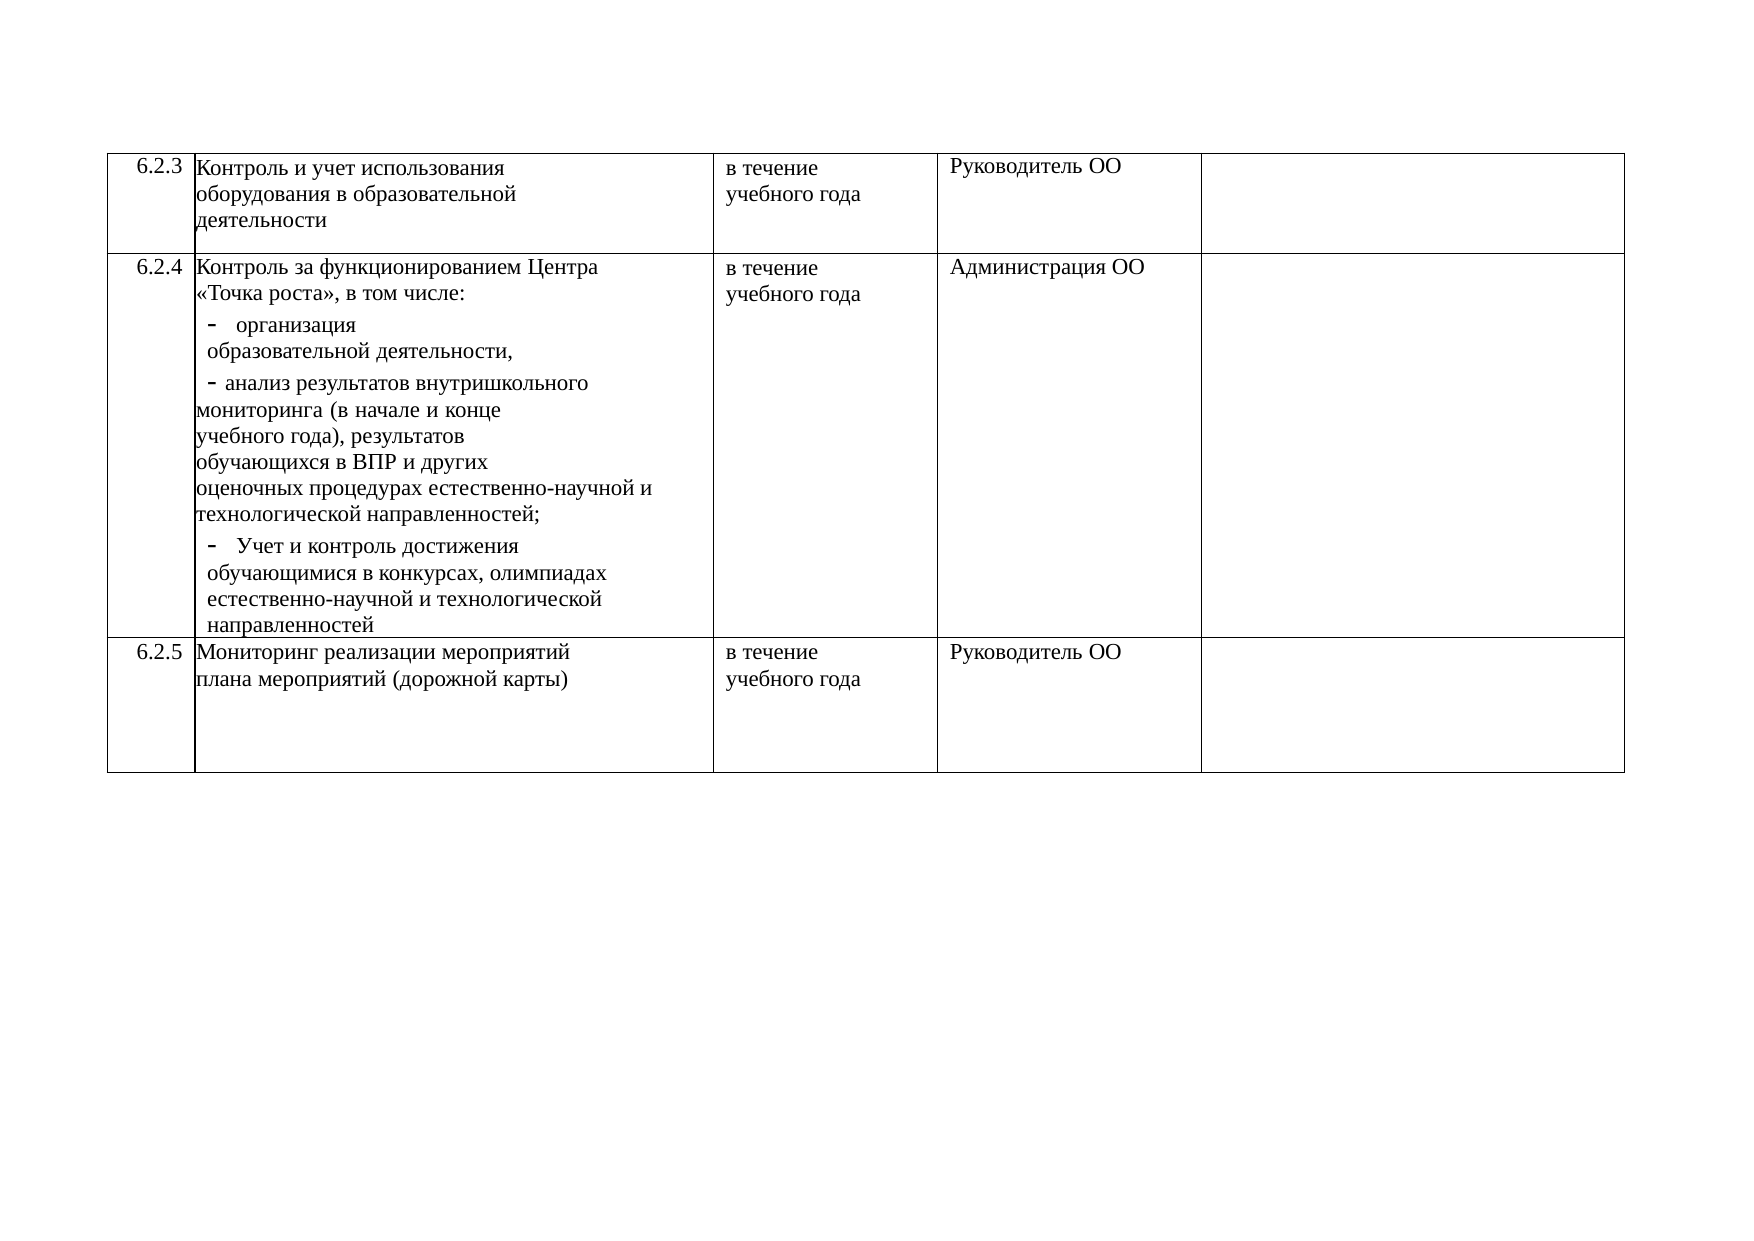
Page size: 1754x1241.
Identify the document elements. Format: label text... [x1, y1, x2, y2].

table_header Руководитель ОО [938, 154, 1201, 252]
table_cell 6.2.5 [108, 638, 194, 772]
table_cell 6.2.4 [108, 254, 194, 637]
table_cell в течение учебного года [714, 638, 937, 772]
table_header 6.2.3 [108, 154, 194, 252]
table_cell в течение учебного года [714, 254, 937, 637]
table_cell [1202, 638, 1624, 772]
table_header Контроль и учет использования оборудования в образовательной деятельности [196, 154, 713, 252]
table_header [1202, 154, 1624, 252]
table_cell Администрация ОО [938, 254, 1201, 637]
table_cell [1202, 254, 1624, 637]
table_header в течение учебного года [714, 154, 937, 252]
table_cell Руководитель ОО [938, 638, 1201, 772]
table_cell Контроль за функционированием Центра «Точка роста», в том числе: организация образовательной деятельности, анализ результатов внутришкольного мониторинга (в начале и конце учебного года), результатов обучающихся в ВПР и других оценочных процедурах естественно-научной и технологической направленностей; Учет и контроль достижения обучающимися в конкурсах, олимпиадах естественно-научной и технологической направленностей [196, 254, 713, 637]
table_cell Мониторинг реализации мероприятий плана мероприятий (дорожной карты) [196, 638, 713, 772]
